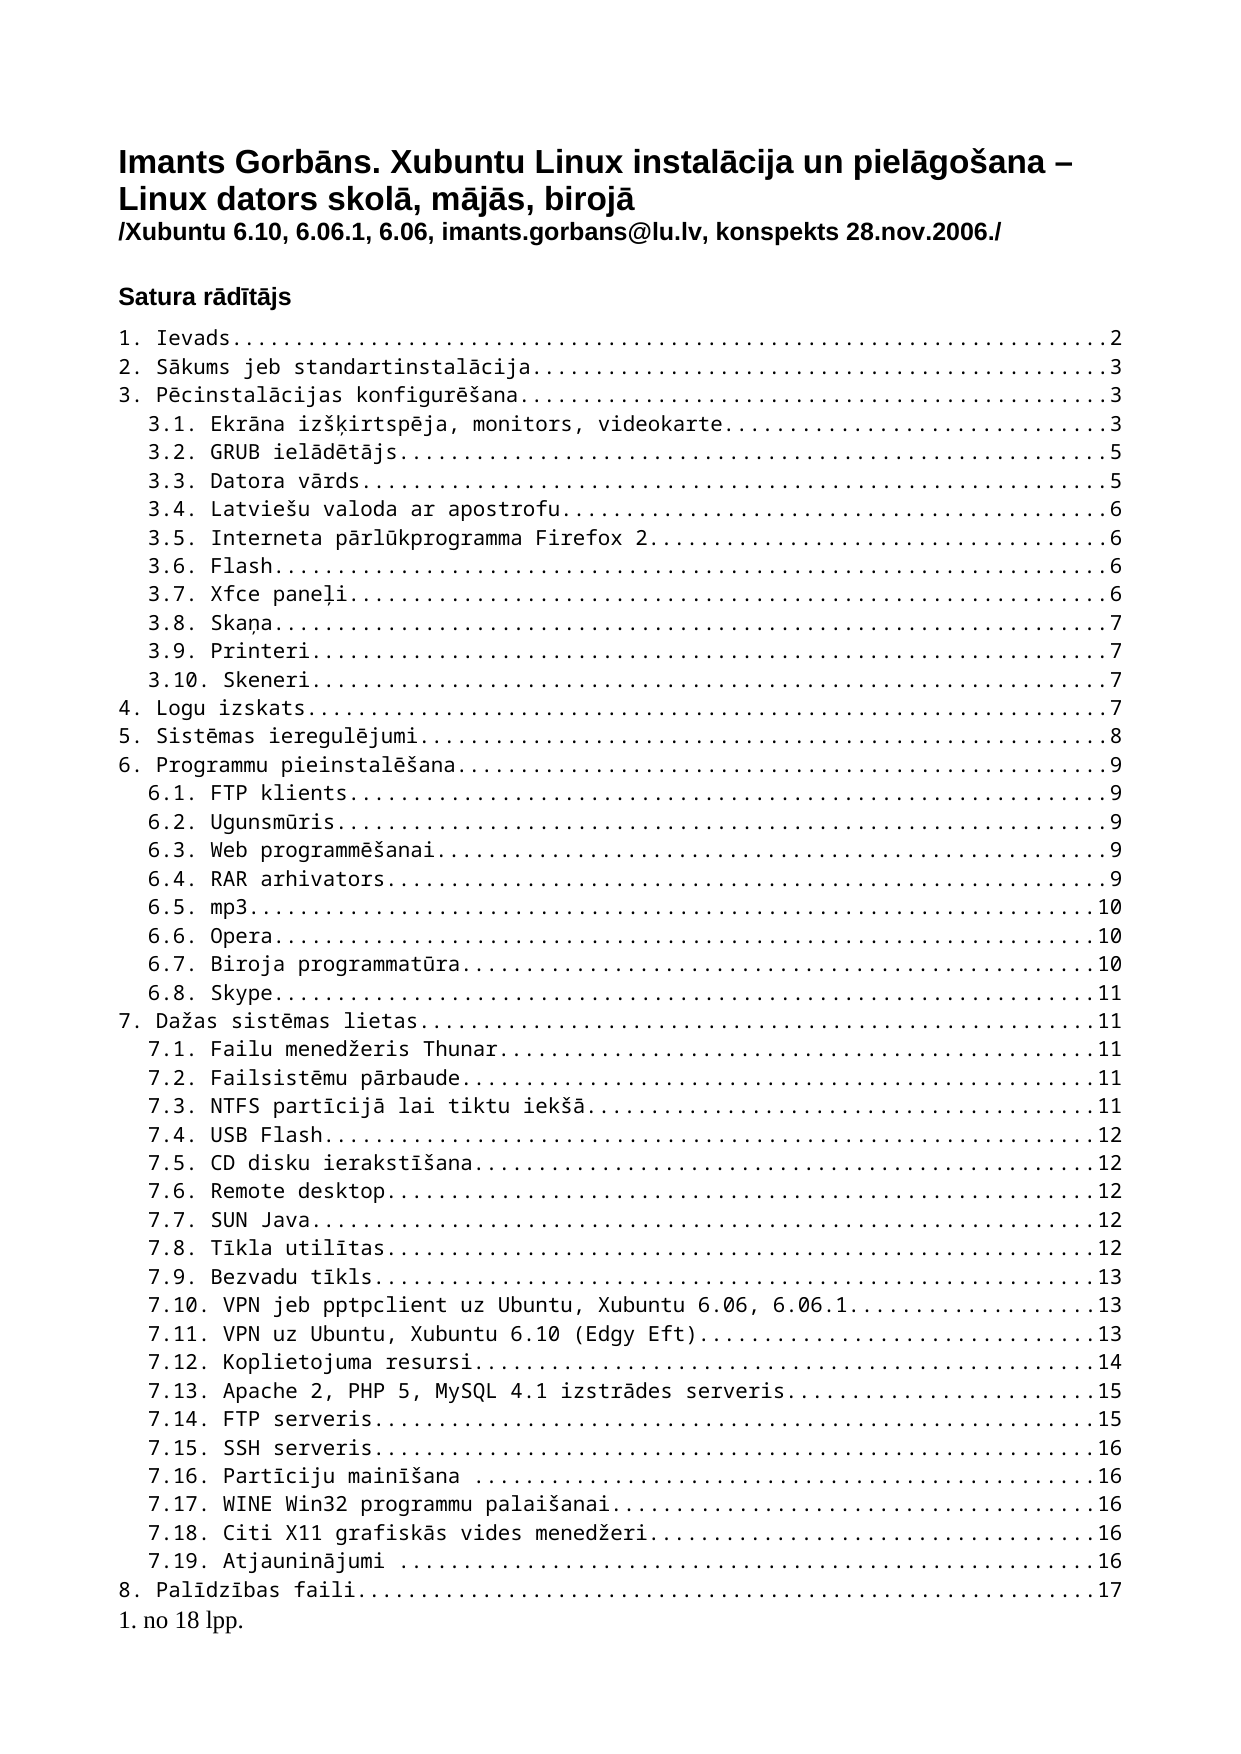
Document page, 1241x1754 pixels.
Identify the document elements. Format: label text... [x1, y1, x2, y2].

text 6.7. Biroja programmatūra 10 [148, 949, 1122, 978]
text 7.4. USB Flash 12 [148, 1120, 1122, 1148]
subtitle Imants Gorbāns. Xubuntu Linux instalācija un pielāgošana – Linux dators skolā, mājās, birojā /Xubuntu 6.10, 6.06.1, 6.06, imants.gorbans@lu.lv, konspekts 28.nov.2006./ [118, 143, 1122, 246]
text 3. Pēcinstalācijas konfigurēšana 3 [118, 380, 1122, 409]
text 6.3. Web programmēšanai 9 [148, 835, 1122, 864]
text 7.7. SUN Java 12 [148, 1205, 1122, 1233]
text 7.16. Partīciju mainīšana 16 [148, 1461, 1122, 1489]
text 1. Ievads 2 [118, 323, 1122, 352]
text 7.15. SSH serveris 16 [148, 1433, 1122, 1461]
text 3.7. Xfce paneļi 6 [148, 579, 1122, 608]
text 7.14. FTP serveris 15 [148, 1404, 1122, 1433]
text 7.1. Failu menedžeris Thunar 11 [148, 1034, 1122, 1063]
text 6.1. FTP klients 9 [148, 778, 1122, 807]
text 7.12. Koplietojuma resursi 14 [148, 1347, 1122, 1376]
text 7.13. Apache 2, PHP 5, MySQL 4.1 izstrādes serveris 15 [148, 1376, 1122, 1404]
text 3.5. Interneta pārlūkprogramma Firefox 2 6 [148, 523, 1122, 551]
text 7.6. Remote desktop 12 [148, 1177, 1122, 1205]
text 7. Dažas sistēmas lietas 11 [118, 1006, 1122, 1034]
text 7.5. CD disku ierakstīšana 12 [148, 1148, 1122, 1177]
subtitle Satura rādītājs [118, 283, 1122, 311]
text 3.4. Latviešu valoda ar apostrofu 6 [148, 494, 1122, 523]
text 6.6. Opera 10 [148, 921, 1122, 949]
text 6. Programmu pieinstalēšana 9 [118, 750, 1122, 778]
text 6.5. mp3 10 [148, 892, 1122, 921]
text 4. Logu izskats 7 [118, 693, 1122, 722]
text 3.2. GRUB ielādētājs 5 [148, 437, 1122, 466]
text 3.10. Skeneri 7 [148, 665, 1122, 693]
text 3.9. Printeri 7 [148, 636, 1122, 665]
text 3.6. Flash 6 [148, 551, 1122, 579]
text 3.8. Skaņa 7 [148, 608, 1122, 636]
text 7.3. NTFS partīcijā lai tiktu iekšā 11 [148, 1091, 1122, 1120]
text 7.8. Tīkla utilītas 12 [148, 1233, 1122, 1262]
text 7.2. Failsistēmu pārbaude 11 [148, 1063, 1122, 1091]
text 6.8. Skype 11 [148, 978, 1122, 1006]
text 3.3. Datora vārds 5 [148, 466, 1122, 494]
text 6.4. RAR arhivators 9 [148, 864, 1122, 892]
text 2. Sākums jeb standartinstalācija 3 [118, 352, 1122, 380]
text 7.19. Atjauninājumi 16 [148, 1546, 1122, 1575]
text 7.17. WINE Win32 programmu palaišanai 16 [148, 1489, 1122, 1518]
text 7.9. Bezvadu tīkls 13 [148, 1262, 1122, 1290]
text 3.1. Ekrāna izšķirtspēja, monitors, videokarte 3 [148, 409, 1122, 437]
text 6.2. Ugunsmūris 9 [148, 807, 1122, 835]
text 7.18. Citi X11 grafiskās vides menedžeri 16 [148, 1518, 1122, 1546]
text 7.11. VPN uz Ubuntu, Xubuntu 6.10 (Edgy Eft) 13 [148, 1319, 1122, 1347]
text 7.10. VPN jeb pptpclient uz Ubuntu, Xubuntu 6.06, 6.06.1 13 [148, 1290, 1122, 1319]
text 5. Sistēmas ieregulējumi 8 [118, 722, 1122, 750]
text 8. Palīdzības faili 17 [118, 1575, 1122, 1603]
